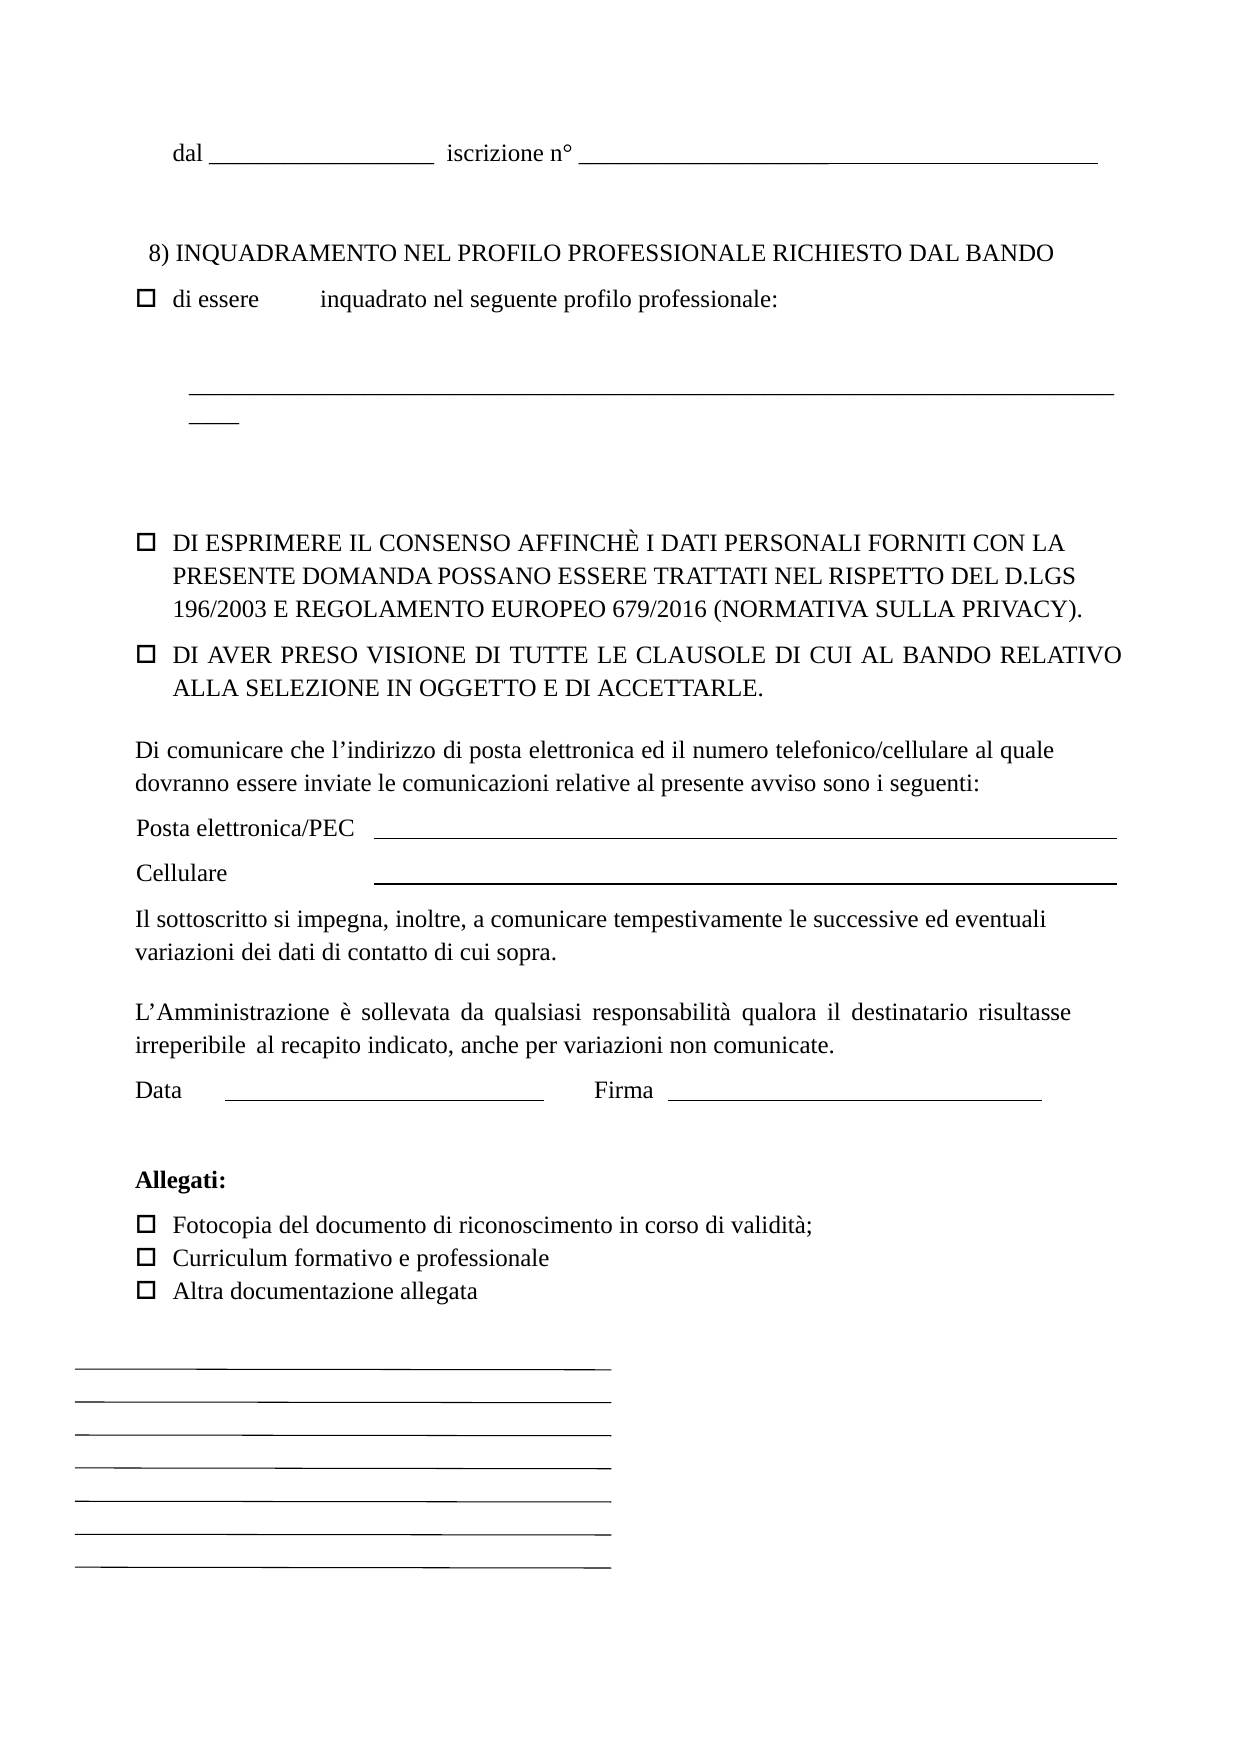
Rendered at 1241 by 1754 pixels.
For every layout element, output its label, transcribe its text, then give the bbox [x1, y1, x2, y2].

list DI AVER PRESO VISIONE DI TUTTE LE CLAUSOLE DI CUI AL BANDO RELATIVO ALLA SELEZIONE IN OGGETTO E DI ACCETTARLE. [135, 640, 1122, 702]
text Data Firma [135, 1075, 1122, 1104]
text Il sottoscritto si impegna, inoltre, a comunicare tempestivamente le successive ed eventuali variazioni dei dati di contatto di cui sopra. [135, 904, 1121, 966]
list ______________________________________________________________________________ [189, 369, 1122, 427]
list Altra documentazione allegata [135, 1276, 1122, 1304]
text dal __________________ iscrizione n° ____________________ [172, 138, 1101, 167]
list di essere inquadrato nel seguente profilo professionale: [135, 284, 1122, 313]
subtitle Allegati: [135, 1165, 1122, 1194]
list DI ESPRIMERE IL CONSENSO AFFINCHÈ I DATI PERSONALI FORNITI CON LA PRESENTE DOMANDA POSSANO ESSERE TRATTATI NEL RISPETTO DEL D.LGS 196/2003 E REGOLAMENTO EUROPEO 679/2016 (NORMATIVA SULLA PRIVACY). [135, 528, 1122, 623]
text L’Amministrazione è sollevata da qualsiasi responsabilità qualora il destinatario risultasse irreperibile al recapito indicato, anche per variazioni non comunicate. [135, 997, 1122, 1059]
list 8) INQUADRAMENTO NEL PROFILO PROFESSIONALE RICHIESTO DAL BANDO [136, 238, 1104, 267]
list Curriculum formativo e professionale [135, 1243, 1122, 1272]
text Di comunicare che l’indirizzo di posta elettronica ed il numero telefonico/cellulare al quale dovranno essere inviate le comunicazioni relative al presente avviso sono i seguenti: [135, 735, 1122, 796]
text Posta elettronica/PEC Cellulare [136, 813, 1122, 887]
list Fotocopia del documento di riconoscimento in corso di validità; [135, 1210, 1122, 1238]
